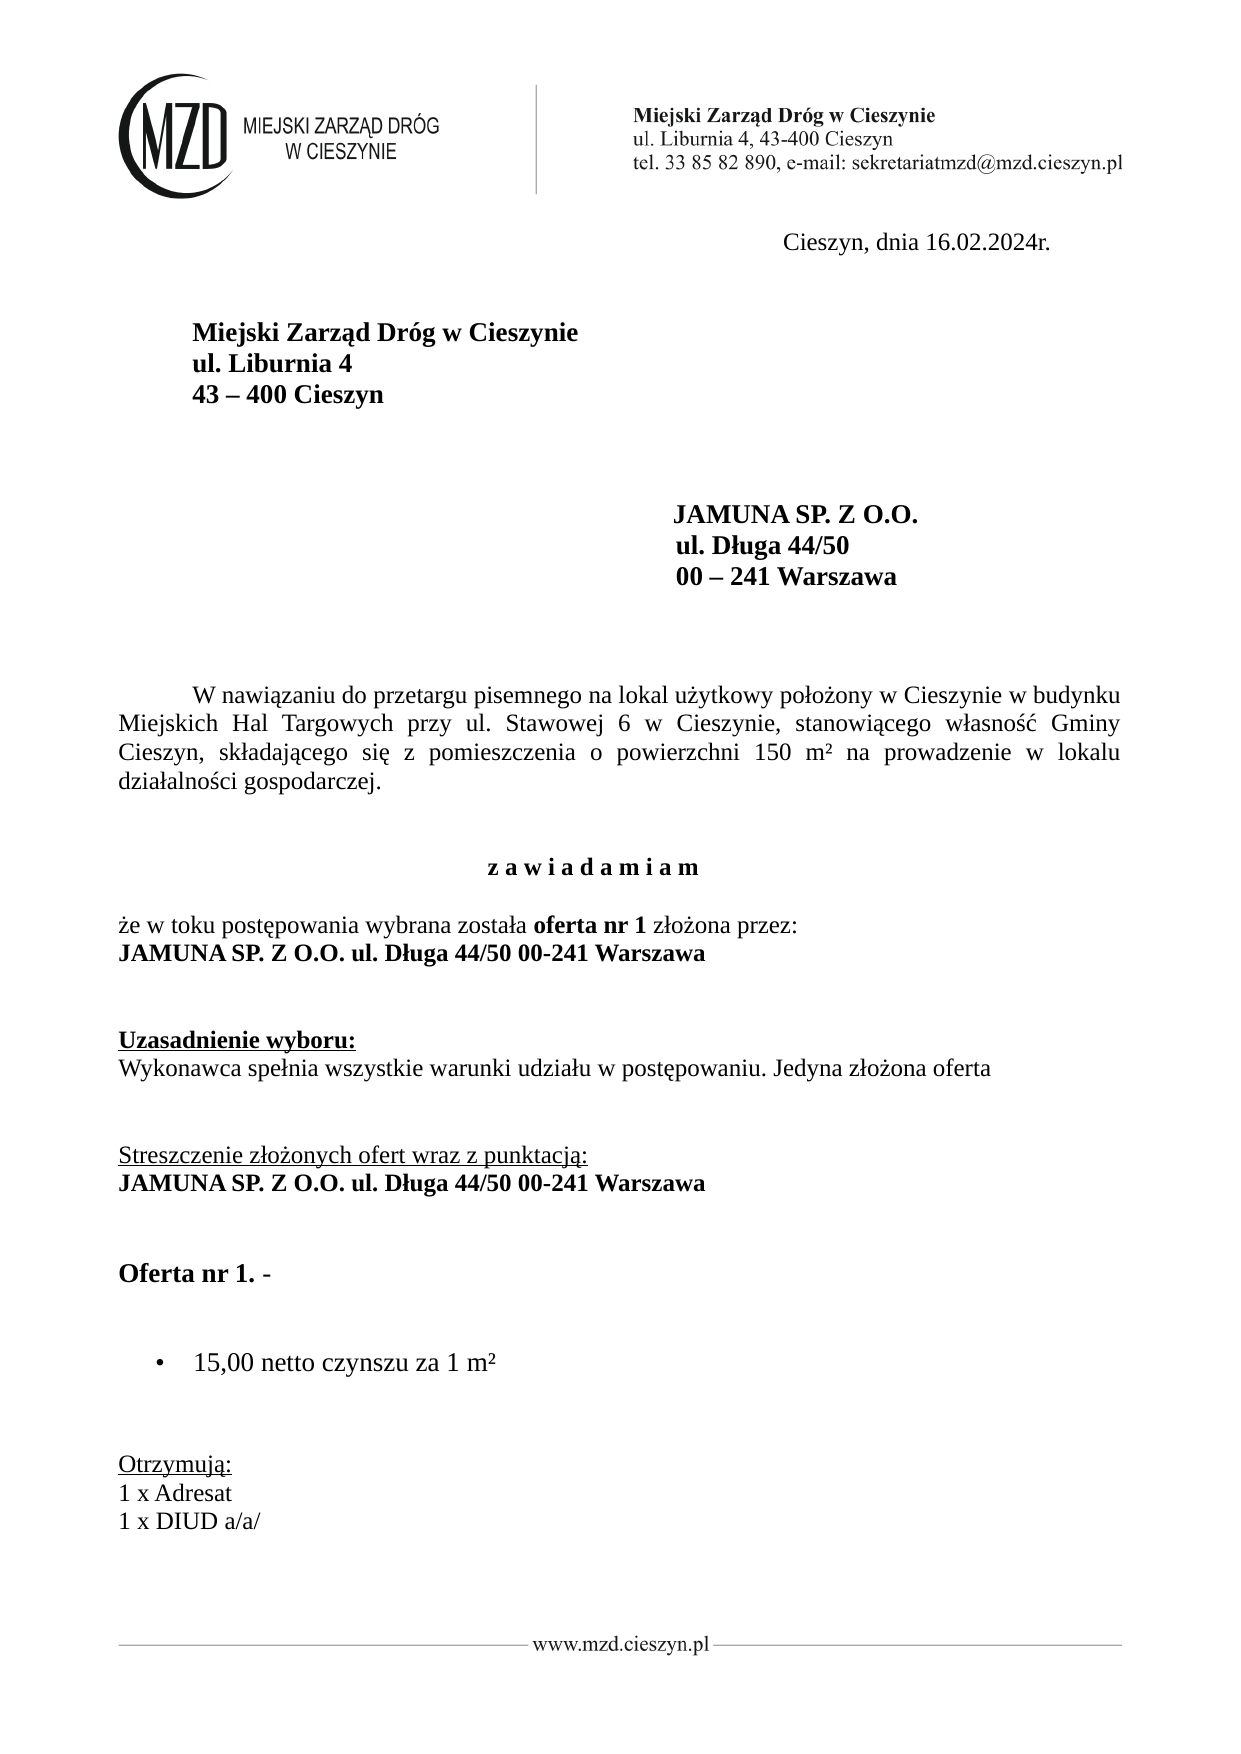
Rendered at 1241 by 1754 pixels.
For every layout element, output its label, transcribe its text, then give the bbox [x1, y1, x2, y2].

text 00 – 241 Warszawa [118, 560, 1122, 591]
text Miejski Zarząd Dróg w Cieszynie [118, 316, 1122, 347]
text z a w i a d a m i a m [118, 852, 1122, 881]
text że w toku postępowania wybrana została oferta nr 1 złożona przez: [118, 910, 1122, 938]
text JAMUNA SP. Z O.O. [118, 498, 1122, 529]
text 1 x Adresat [118, 1478, 1122, 1506]
text Uzasadnienie wyboru: [118, 1025, 1122, 1053]
text Cieszyn, dnia 16.02.2024r. [118, 227, 1122, 256]
text 1 x DIUD a/a/ [118, 1506, 1122, 1535]
text JAMUNA SP. Z O.O. ul. Długa 44/50 00-241 Warszawa [118, 938, 1122, 967]
text JAMUNA SP. Z O.O. ul. Długa 44/50 00-241 Warszawa [118, 1168, 1122, 1197]
text Wykonawca spełnia wszystkie warunki udziału w postępowaniu. Jedyna złożona oferta [118, 1053, 1122, 1082]
text W nawiązaniu do przetargu pisemnego na lokal użytkowy położony w Cieszynie w budynku Miejskich Hal Targowych przy ul. Stawowej 6 w Cieszynie, stanowiącego własność Gminy Cieszyn, składającego się z pomieszczenia o powierzchni 150 m² na prowadzenie w lokalu działalności gospodarczej. [118, 680, 1122, 795]
text ul. Liburnia 4 [118, 347, 1122, 378]
text 43 – 400 Cieszyn [118, 378, 1122, 409]
list 15,00 netto czynszu za 1 m² [156, 1346, 1122, 1377]
text Oferta nr 1. - [118, 1257, 1122, 1288]
text ul. Długa 44/50 [118, 529, 1122, 560]
text Otrzymują: [118, 1449, 1122, 1478]
text Streszczenie złożonych ofert wraz z punktacją: [118, 1140, 1122, 1168]
